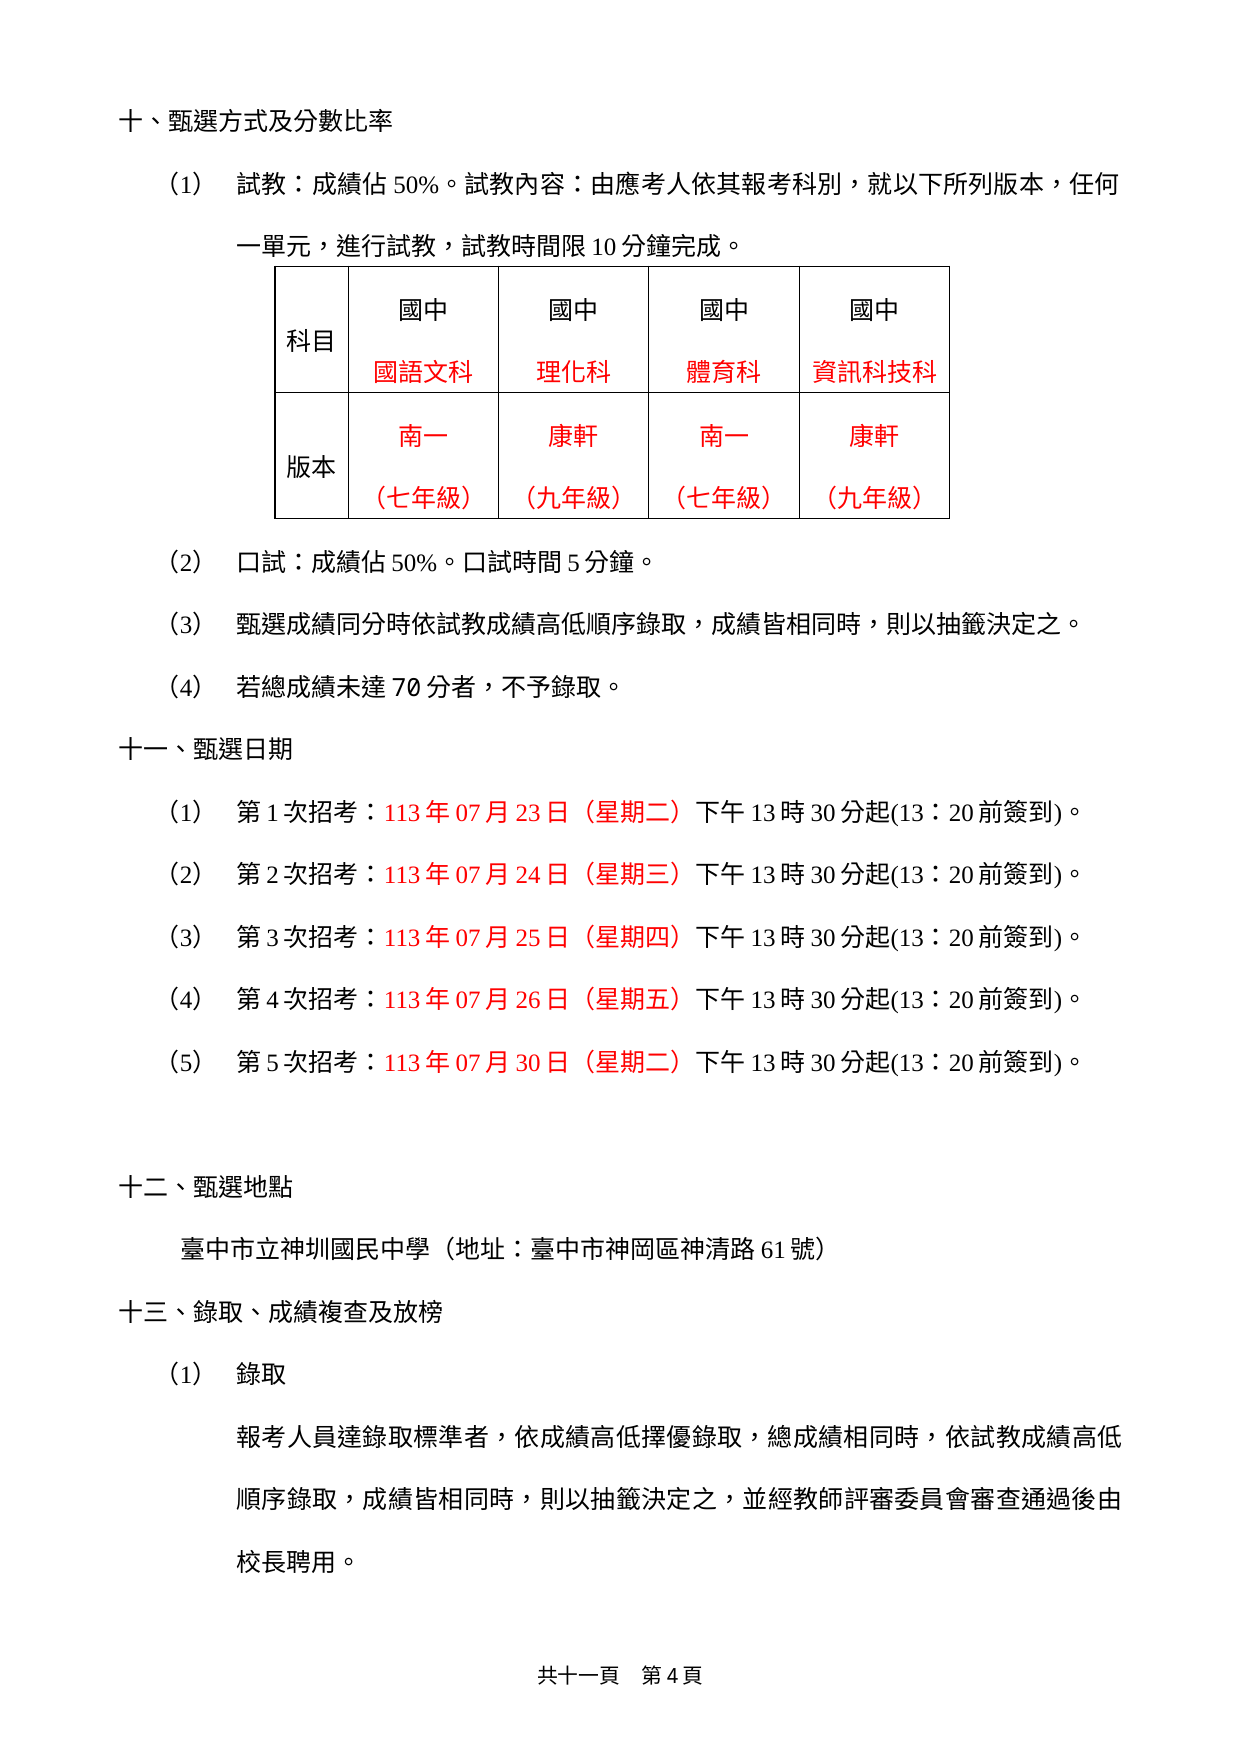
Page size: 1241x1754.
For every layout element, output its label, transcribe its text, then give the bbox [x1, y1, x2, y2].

table_header 國中 理化科 [499, 267, 648, 392]
text 報考人員達錄取標準者，依成績高低擇優錄取，總成績相同時，依試教成績高低順序錄取，成績皆相同時，則以抽籤決定之，並經教師評審委員會審查通過後由校長聘用。 [236, 1394, 1122, 1581]
table_cell 康軒 （九年級） [499, 393, 648, 518]
list 若總成績未達70分者，不予錄取。 [154, 644, 1122, 706]
table_cell 版本 [276, 393, 348, 518]
list 錄取 [154, 1331, 1122, 1394]
table_header 國中 體育科 [649, 267, 799, 392]
list 第1次招考：113年07月23日（星期二）下午13時30分起(13：20前簽到)。 [154, 769, 1122, 831]
list 第2次招考：113年07月24日（星期三）下午13時30分起(13：20前簽到)。 [154, 831, 1122, 894]
table_header 國中 國語文科 [349, 267, 498, 392]
text 臺中市立神圳國民中學（地址：臺中市神岡區神清路61號） [181, 1206, 1122, 1269]
text 十、甄選方式及分數比率 [118, 78, 1122, 141]
text 十三、錄取、成績複查及放榜 [118, 1269, 1122, 1331]
table_cell 康軒 （九年級） [800, 393, 949, 518]
list 口試：成績佔50%。口試時間5分鐘。 [154, 519, 1122, 581]
list 第4次招考：113年07月26日（星期五）下午13時30分起(13：20前簽到)。 [154, 956, 1122, 1019]
list 試教：成績佔50%。試教內容：由應考人依其報考科別，就以下所列版本，任何一單元，進行試教，試教時間限10分鐘完成。 [154, 141, 1122, 266]
table_cell 南一 （七年級） [349, 393, 498, 518]
list 第3次招考：113年07月25日（星期四）下午13時30分起(13：20前簽到)。 [154, 894, 1122, 956]
table_header 科目 [276, 267, 348, 392]
table_cell 南一 （七年級） [649, 393, 799, 518]
list 第5次招考：113年07月30日（星期二）下午13時30分起(13：20前簽到)。 [154, 1019, 1122, 1081]
table_header 國中 資訊科技科 [800, 267, 949, 392]
text 十二、甄選地點 [118, 1144, 1122, 1206]
list 甄選成績同分時依試教成績高低順序錄取，成績皆相同時，則以抽籤決定之。 [154, 581, 1122, 644]
text 十一、甄選日期 [118, 706, 1122, 769]
